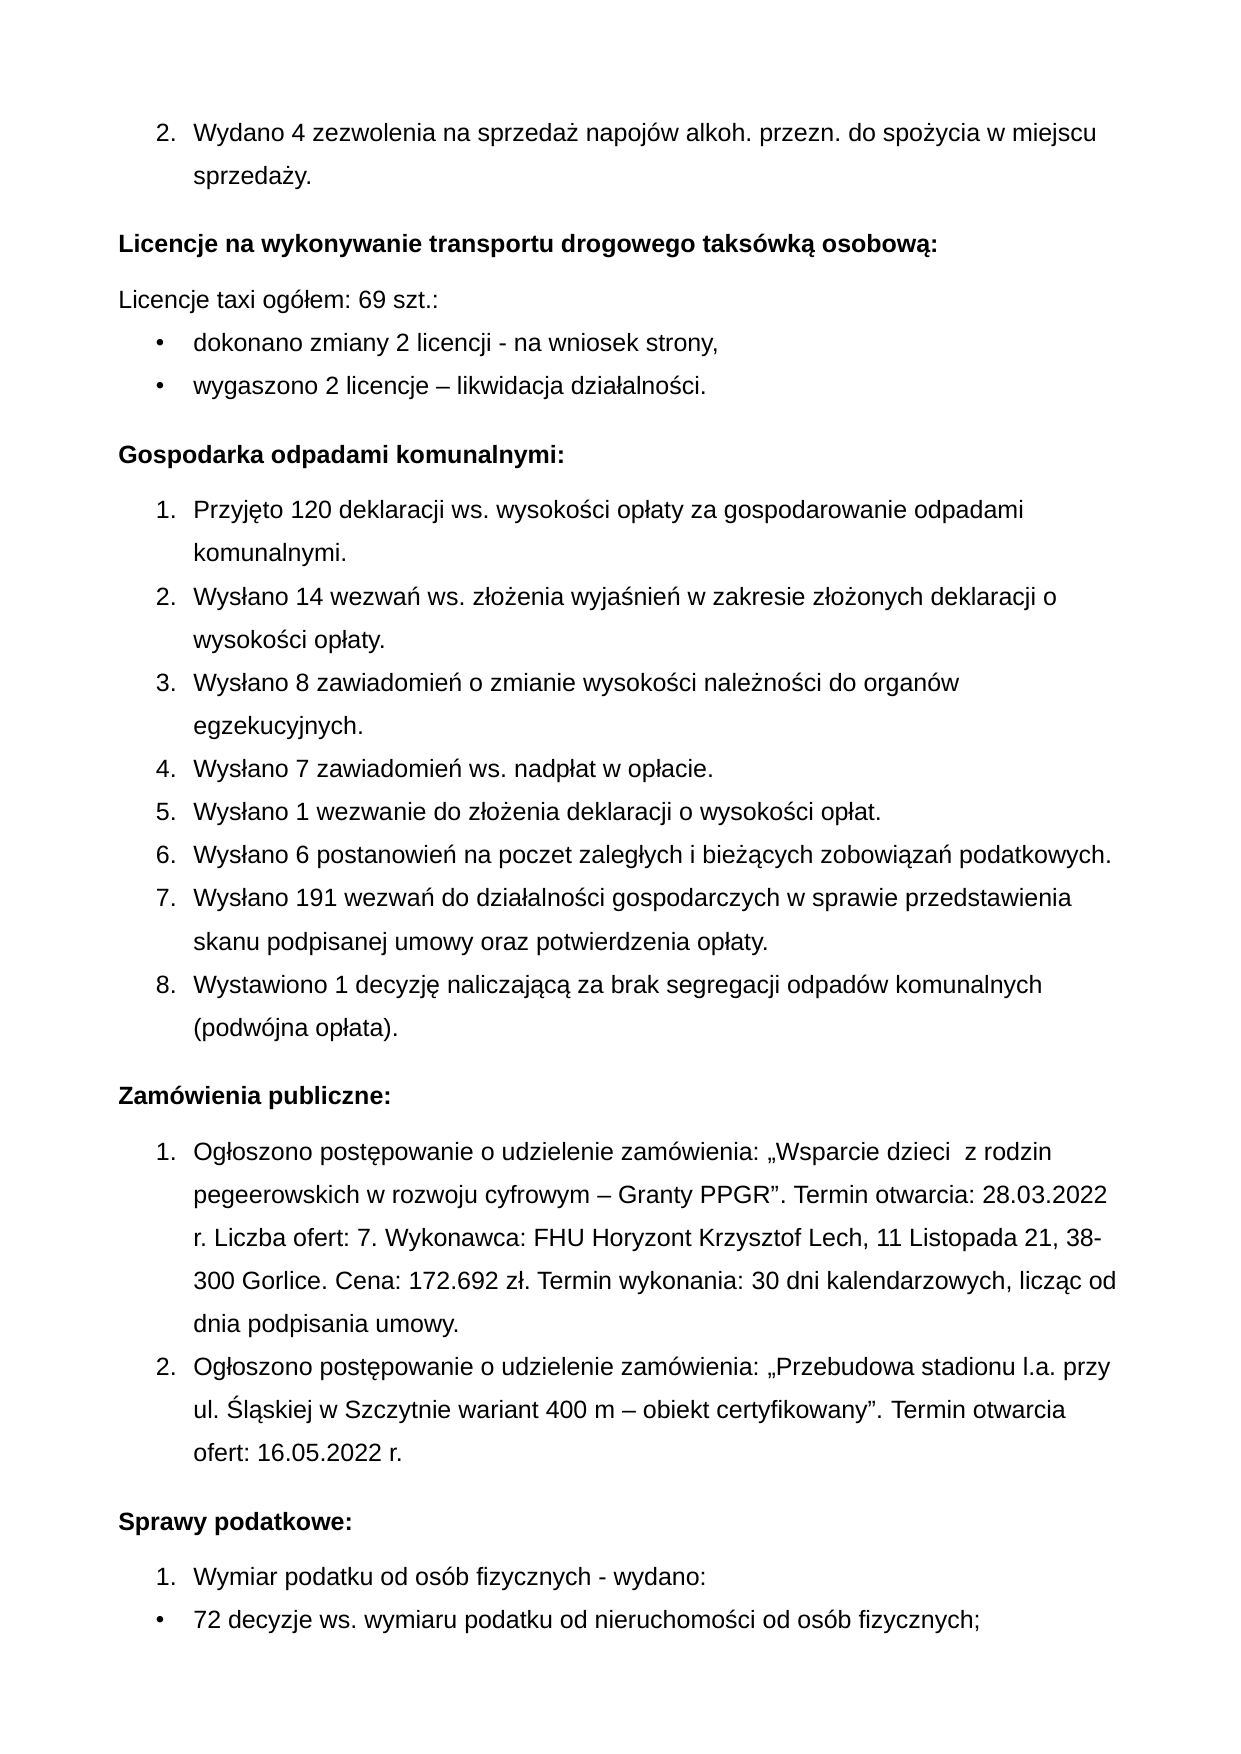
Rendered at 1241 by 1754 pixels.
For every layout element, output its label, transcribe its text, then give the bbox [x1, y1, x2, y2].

list Ogłoszono postępowanie o udzielenie zamówienia: „Wsparcie dzieci z rodzin pegeerowskich w rozwoju cyfrowym – Granty PPGR”. Termin otwarcia: 28.03.2022 r. Liczba ofert: 7. Wykonawca: FHU Horyzont Krzysztof Lech, 11 Listopada 21, 38-300 Gorlice. Cena: 172.692 zł. Termin wykonania: 30 dni kalendarzowych, licząc od dnia podpisania umowy. [156, 1136, 1122, 1338]
list Wydano 4 zezwolenia na sprzedaż napojów alkoh. przezn. do spożycia w miejscu sprzedaży. [156, 118, 1122, 190]
list Wysłano 1 wezwanie do złożenia deklaracji o wysokości opłat. [156, 797, 1122, 826]
subtitle Zamówienia publiczne: [118, 1081, 1122, 1109]
list Wystawiono 1 decyzję naliczającą za brak segregacji odpadów komunalnych (podwójna opłata). [156, 969, 1122, 1041]
list wygaszono 2 licencje – likwidacja działalności. [156, 371, 1122, 400]
subtitle Licencje na wykonywanie transportu drogowego taksówką osobową: [118, 229, 1122, 258]
list Wysłano 191 wezwań do działalności gospodarczych w sprawie przedstawienia skanu podpisanej umowy oraz potwierdzenia opłaty. [156, 883, 1122, 955]
list Wysłano 6 postanowień na poczet zaległych i bieżących zobowiązań podatkowych. [156, 840, 1122, 869]
list dokonano zmiany 2 licencji - na wniosek strony, [156, 328, 1122, 357]
subtitle Gospodarka odpadami komunalnymi: [118, 439, 1122, 468]
text Licencje taxi ogółem: 69 szt.: [118, 285, 1122, 314]
list Wysłano 8 zawiadomień o zmianie wysokości należności do organów egzekucyjnych. [156, 668, 1122, 739]
list Przyjęto 120 deklaracji ws. wysokości opłaty za gospodarowanie odpadami komunalnymi. [156, 495, 1122, 567]
list Wysłano 14 wezwań ws. złożenia wyjaśnień w zakresie złożonych deklaracji o wysokości opłaty. [156, 581, 1122, 653]
list Wymiar podatku od osób fizycznych - wydano: [156, 1562, 1122, 1591]
list 72 decyzje ws. wymiaru podatku od nieruchomości od osób fizycznych; [156, 1605, 1122, 1634]
list Wysłano 7 zawiadomień ws. nadpłat w opłacie. [156, 754, 1122, 783]
list Ogłoszono postępowanie o udzielenie zamówienia: „Przebudowa stadionu l.a. przy ul. Śląskiej w Szczytnie wariant 400 m – obiekt certyfikowany”. Termin otwarcia ofert: 16.05.2022 r. [156, 1352, 1122, 1467]
subtitle Sprawy podatkowe: [118, 1506, 1122, 1535]
